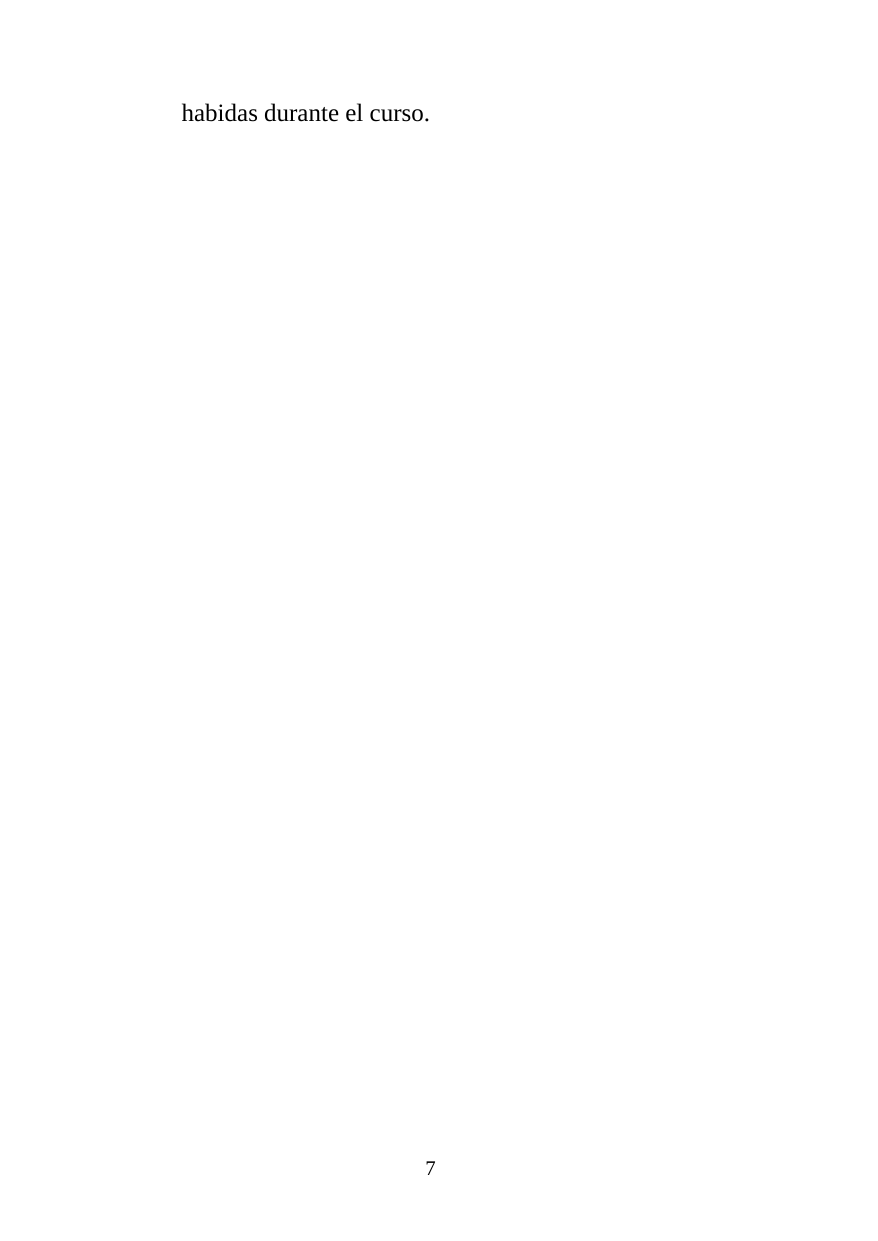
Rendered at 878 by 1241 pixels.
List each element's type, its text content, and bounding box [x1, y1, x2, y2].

list habidas durante el curso. [144, 98, 771, 127]
